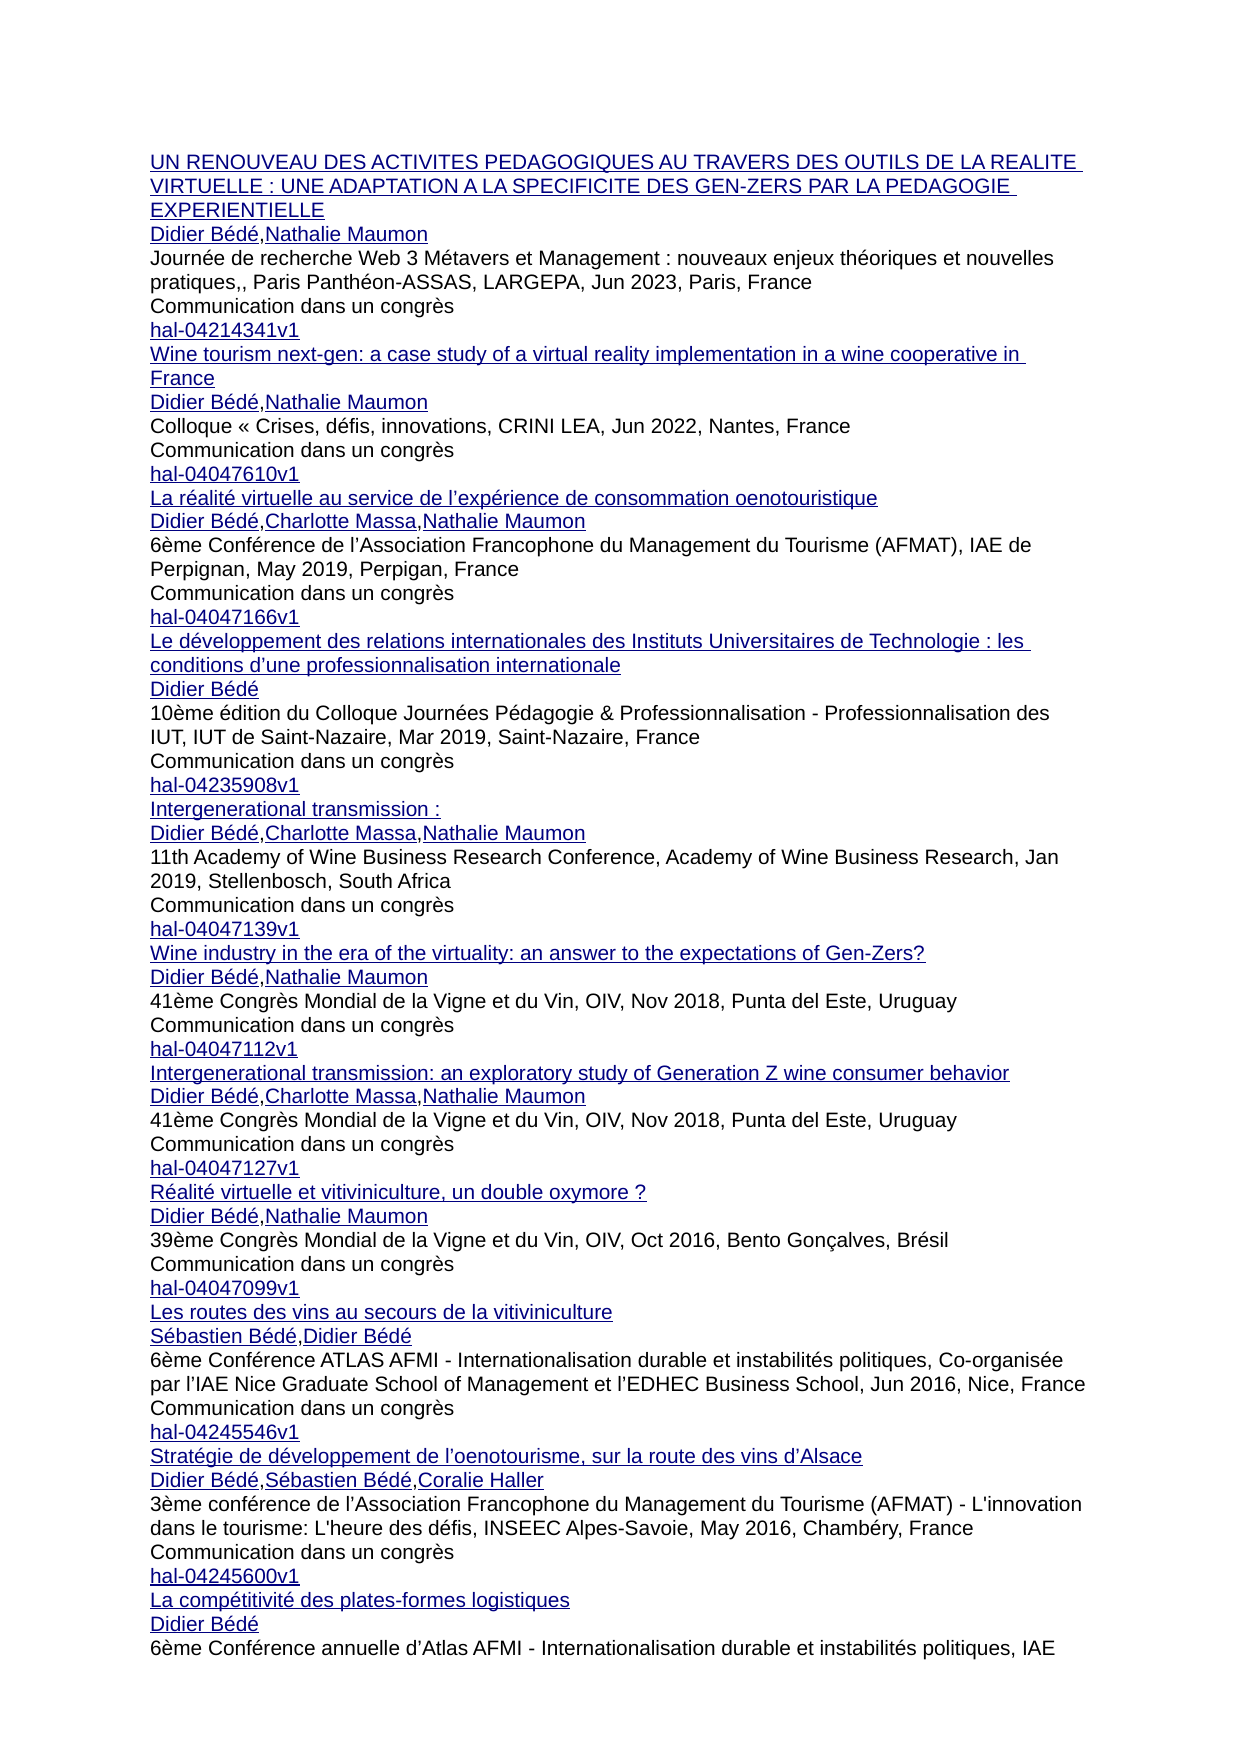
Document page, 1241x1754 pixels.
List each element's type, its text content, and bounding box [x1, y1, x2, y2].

table_cell Réalité virtuelle et vitiviniculture, un double oxymore ? Didier Bédé,Nathalie Maumon 39ème Congrès Mondial de la Vigne et du Vin, OIV, Oct 2016, Bento Gonçalves, Brésil Communication dans un congrès hal-04047099v1 [150, 1180, 1090, 1300]
table_cell Wine tourism next-gen: a case study of a virtual reality implementation in a wine cooperative in France Didier Bédé,Nathalie Maumon Colloque « Crises, défis, innovations, CRINI LEA, Jun 2022, Nantes, France Communication dans un congrès hal-04047610v1 [150, 342, 1090, 485]
table_cell Les routes des vins au secours de la vitiviniculture Sébastien Bédé,Didier Bédé 6ème Conférence ATLAS AFMI - Internationalisation durable et instabilités politiques, Co-organisée par l’IAE Nice Graduate School of Management et l’EDHEC Business School, Jun 2016, Nice, France Communication dans un congrès hal-04245546v1 [150, 1300, 1090, 1444]
table_cell UN RENOUVEAU DES ACTIVITES PEDAGOGIQUES AU TRAVERS DES OUTILS DE LA REALITE VIRTUELLE : UNE ADAPTATION A LA SPECIFICITE DES GEN-ZERS PAR LA PEDAGOGIE EXPERIENTIELLE Didier Bédé,Nathalie Maumon Journée de recherche Web 3 Métavers et Management : nouveaux enjeux théoriques et nouvelles pratiques,, Paris Panthéon-ASSAS, LARGEPA, Jun 2023, Paris, France Communication dans un congrès hal-04214341v1 [150, 150, 1090, 342]
table_cell La réalité virtuelle au service de l’expérience de consommation oenotouristique Didier Bédé,Charlotte Massa,Nathalie Maumon 6ème Conférence de l’Association Francophone du Management du Tourisme (AFMAT), IAE de Perpignan, May 2019, Perpigan, France Communication dans un congrès hal-04047166v1 [150, 485, 1090, 629]
table_cell Wine industry in the era of the virtuality: an answer to the expectations of Gen-Zers? Didier Bédé,Nathalie Maumon 41ème Congrès Mondial de la Vigne et du Vin, OIV, Nov 2018, Punta del Este, Uruguay Communication dans un congrès hal-04047112v1 [150, 941, 1090, 1060]
table_cell Intergenerational transmission: an exploratory study of Generation Z wine consumer behavior Didier Bédé,Charlotte Massa,Nathalie Maumon 41ème Congrès Mondial de la Vigne et du Vin, OIV, Nov 2018, Punta del Este, Uruguay Communication dans un congrès hal-04047127v1 [150, 1060, 1090, 1180]
table_cell Intergenerational transmission : Didier Bédé,Charlotte Massa,Nathalie Maumon 11th Academy of Wine Business Research Conference, Academy of Wine Business Research, Jan 2019, Stellenbosch, South Africa Communication dans un congrès hal-04047139v1 [150, 797, 1090, 941]
table_cell La compétitivité des plates-formes logistiques Didier Bédé 6ème Conférence annuelle d’Atlas AFMI - Internationalisation durable et instabilités politiques, IAE [150, 1588, 1090, 1659]
table_cell Le développement des relations internationales des Instituts Universitaires de Technologie : les conditions d’une professionnalisation internationale Didier Bédé 10ème édition du Colloque Journées Pédagogie & Professionnalisation - Professionnalisation des IUT, IUT de Saint-Nazaire, Mar 2019, Saint-Nazaire, France Communication dans un congrès hal-04235908v1 [150, 629, 1090, 797]
table_cell Stratégie de développement de l’oenotourisme, sur la route des vins d’Alsace Didier Bédé,Sébastien Bédé,Coralie Haller 3ème conférence de l’Association Francophone du Management du Tourisme (AFMAT) - L'innovation dans le tourisme: L'heure des défis, INSEEC Alpes-Savoie, May 2016, Chambéry, France Communication dans un congrès hal-04245600v1 [150, 1444, 1090, 1587]
